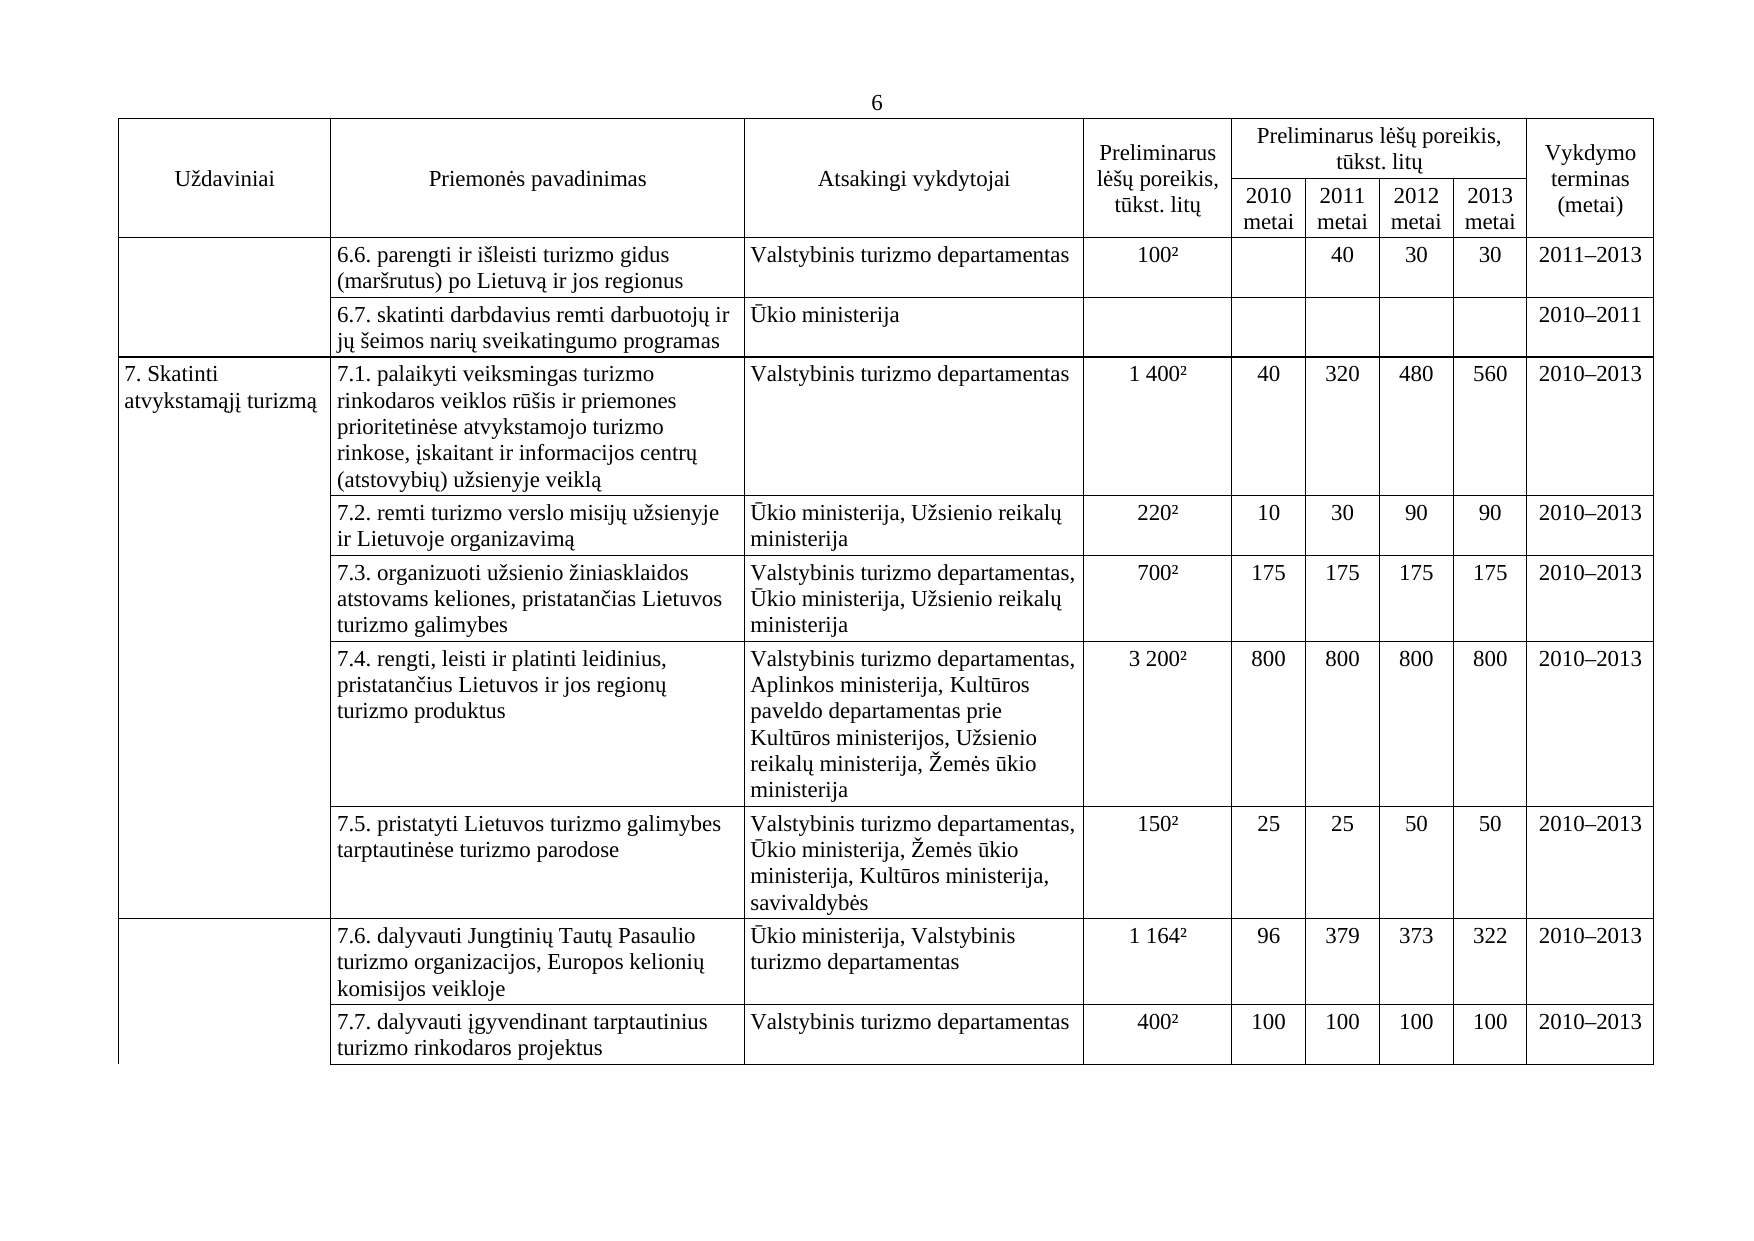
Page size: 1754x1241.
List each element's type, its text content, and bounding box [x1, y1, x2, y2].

table_cell 40 [1306, 238, 1379, 297]
table_cell 100 [1232, 1005, 1305, 1063]
table_cell 2013 metai [1454, 179, 1526, 237]
table_cell [1084, 298, 1231, 356]
table_cell [1232, 238, 1305, 297]
table_cell 90 [1454, 496, 1526, 555]
table_cell 379 [1306, 919, 1379, 1004]
table_cell 25 [1232, 807, 1305, 918]
table_cell Valstybinis turizmo departamentas, Aplinkos ministerija, Kultūros paveldo departamentas prie Kultūros ministerijos, Užsienio reikalų ministerija, Žemės ūkio ministerija [745, 642, 1083, 806]
table_cell 30 [1454, 238, 1526, 297]
table_cell 2011–2013 [1527, 238, 1653, 297]
table_header Vykdymo terminas (metai) [1527, 119, 1653, 237]
table_cell 7.4. rengti, leisti ir platinti leidinius, pristatančius Lietuvos ir jos regionų turizmo produktus [331, 642, 744, 806]
table_cell 1 400² [1084, 358, 1231, 495]
table_cell 100² [1084, 238, 1231, 297]
table_cell [1306, 298, 1379, 356]
table_cell Ūkio ministerija [745, 298, 1083, 356]
table_cell 480 [1380, 358, 1453, 495]
table_cell 175 [1306, 556, 1379, 641]
table_header Atsakingi vykdytojai [745, 119, 1083, 237]
table_cell 800 [1232, 642, 1305, 806]
table_cell 50 [1380, 807, 1453, 918]
table_cell 175 [1232, 556, 1305, 641]
table_cell 2010–2013 [1527, 642, 1653, 806]
table_cell 2010–2013 [1527, 358, 1653, 495]
table_cell 2010–2011 [1527, 298, 1653, 356]
table_cell 800 [1454, 642, 1526, 806]
table_cell 2010 metai [1232, 179, 1305, 237]
table_cell 2010–2013 [1527, 807, 1653, 918]
table_cell [119, 238, 330, 297]
table_cell 7.5. pristatyti Lietuvos turizmo galimybes tarptautinėse turizmo parodose [331, 807, 744, 918]
table_cell Valstybinis turizmo departamentas, Ūkio ministerija, Žemės ūkio ministerija, Kultūros ministerija, savivaldybės [745, 807, 1083, 918]
table_cell 1 164² [1084, 919, 1231, 1004]
table_cell 7. Skatinti atvykstamąjį turizmą [119, 358, 330, 495]
table_cell Valstybinis turizmo departamentas [745, 238, 1083, 297]
table_cell 700² [1084, 556, 1231, 641]
table_header Uždaviniai [119, 119, 330, 237]
table_cell 30 [1380, 238, 1453, 297]
table_cell 7.1. palaikyti veiksmingas turizmo rinkodaros veiklos rūšis ir priemones prioritetinėse atvykstamojo turizmo rinkose, įskaitant ir informacijos centrų (atstovybių) užsienyje veiklą [331, 358, 744, 495]
table_cell 800 [1380, 642, 1453, 806]
table_cell 10 [1232, 496, 1305, 555]
table_cell 6.7. skatinti darbdavius remti darbuotojų ir jų šeimos narių sveikatingumo programas [331, 298, 744, 356]
table_cell 800 [1306, 642, 1379, 806]
table_cell 150² [1084, 807, 1231, 918]
table_cell 40 [1232, 358, 1305, 495]
table_cell Valstybinis turizmo departamentas [745, 1005, 1083, 1063]
table_cell [1454, 298, 1526, 356]
table_cell 100 [1454, 1005, 1526, 1063]
table_cell 90 [1380, 496, 1453, 555]
table_cell 25 [1306, 807, 1379, 918]
table_cell [119, 555, 330, 641]
table_cell [119, 1004, 330, 1063]
table_cell 7.7. dalyvauti įgyvendinant tarptautinius turizmo rinkodaros projektus [331, 1005, 744, 1063]
table_cell 175 [1454, 556, 1526, 641]
table_cell 50 [1454, 807, 1526, 918]
table_cell Valstybinis turizmo departamentas [745, 358, 1083, 495]
table_cell 2011 metai [1306, 179, 1379, 237]
table_header Preliminarus lėšų poreikis, tūkst. litų [1232, 119, 1526, 178]
table_cell 7.6. dalyvauti Jungtinių Tautų Pasaulio turizmo organizacijos, Europos kelionių komisijos veikloje [331, 919, 744, 1004]
table_cell [119, 641, 330, 806]
table_cell [119, 297, 330, 356]
table_cell 2012 metai [1380, 179, 1453, 237]
table_cell 6.6. parengti ir išleisti turizmo gidus (maršrutus) po Lietuvą ir jos regionus [331, 238, 744, 297]
table_cell 100 [1380, 1005, 1453, 1063]
table_header Preliminarus lėšų poreikis, tūkst. litų [1084, 119, 1231, 237]
table_cell 220² [1084, 496, 1231, 555]
table_cell [1380, 298, 1453, 356]
table_cell 7.3. organizuoti užsienio žiniasklaidos atstovams keliones, pristatančias Lietuvos turizmo galimybes [331, 556, 744, 641]
table_cell 96 [1232, 919, 1305, 1004]
table_cell 2010–2013 [1527, 919, 1653, 1004]
table_cell 400² [1084, 1005, 1231, 1063]
table_cell [119, 919, 330, 1004]
table_cell 373 [1380, 919, 1453, 1004]
table_cell 3 200² [1084, 642, 1231, 806]
table_cell [119, 495, 330, 555]
table_cell 7.2. remti turizmo verslo misijų užsienyje ir Lietuvoje organizavimą [331, 496, 744, 555]
table_cell 100 [1306, 1005, 1379, 1063]
table_cell 2010–2013 [1527, 1005, 1653, 1063]
table_cell 30 [1306, 496, 1379, 555]
table_cell Ūkio ministerija, Užsienio reikalų ministerija [745, 496, 1083, 555]
table_header Priemonės pavadinimas [331, 119, 744, 237]
table_cell 2010–2013 [1527, 556, 1653, 641]
table_cell [119, 806, 330, 918]
table_cell 175 [1380, 556, 1453, 641]
table_cell 2010–2013 [1527, 496, 1653, 555]
table_cell Valstybinis turizmo departamentas, Ūkio ministerija, Užsienio reikalų ministerija [745, 556, 1083, 641]
table_cell Ūkio ministerija, Valstybinis turizmo departamentas [745, 919, 1083, 1004]
table_cell [1232, 298, 1305, 356]
table_cell 320 [1306, 358, 1379, 495]
table_cell 322 [1454, 919, 1526, 1004]
table_cell 560 [1454, 358, 1526, 495]
